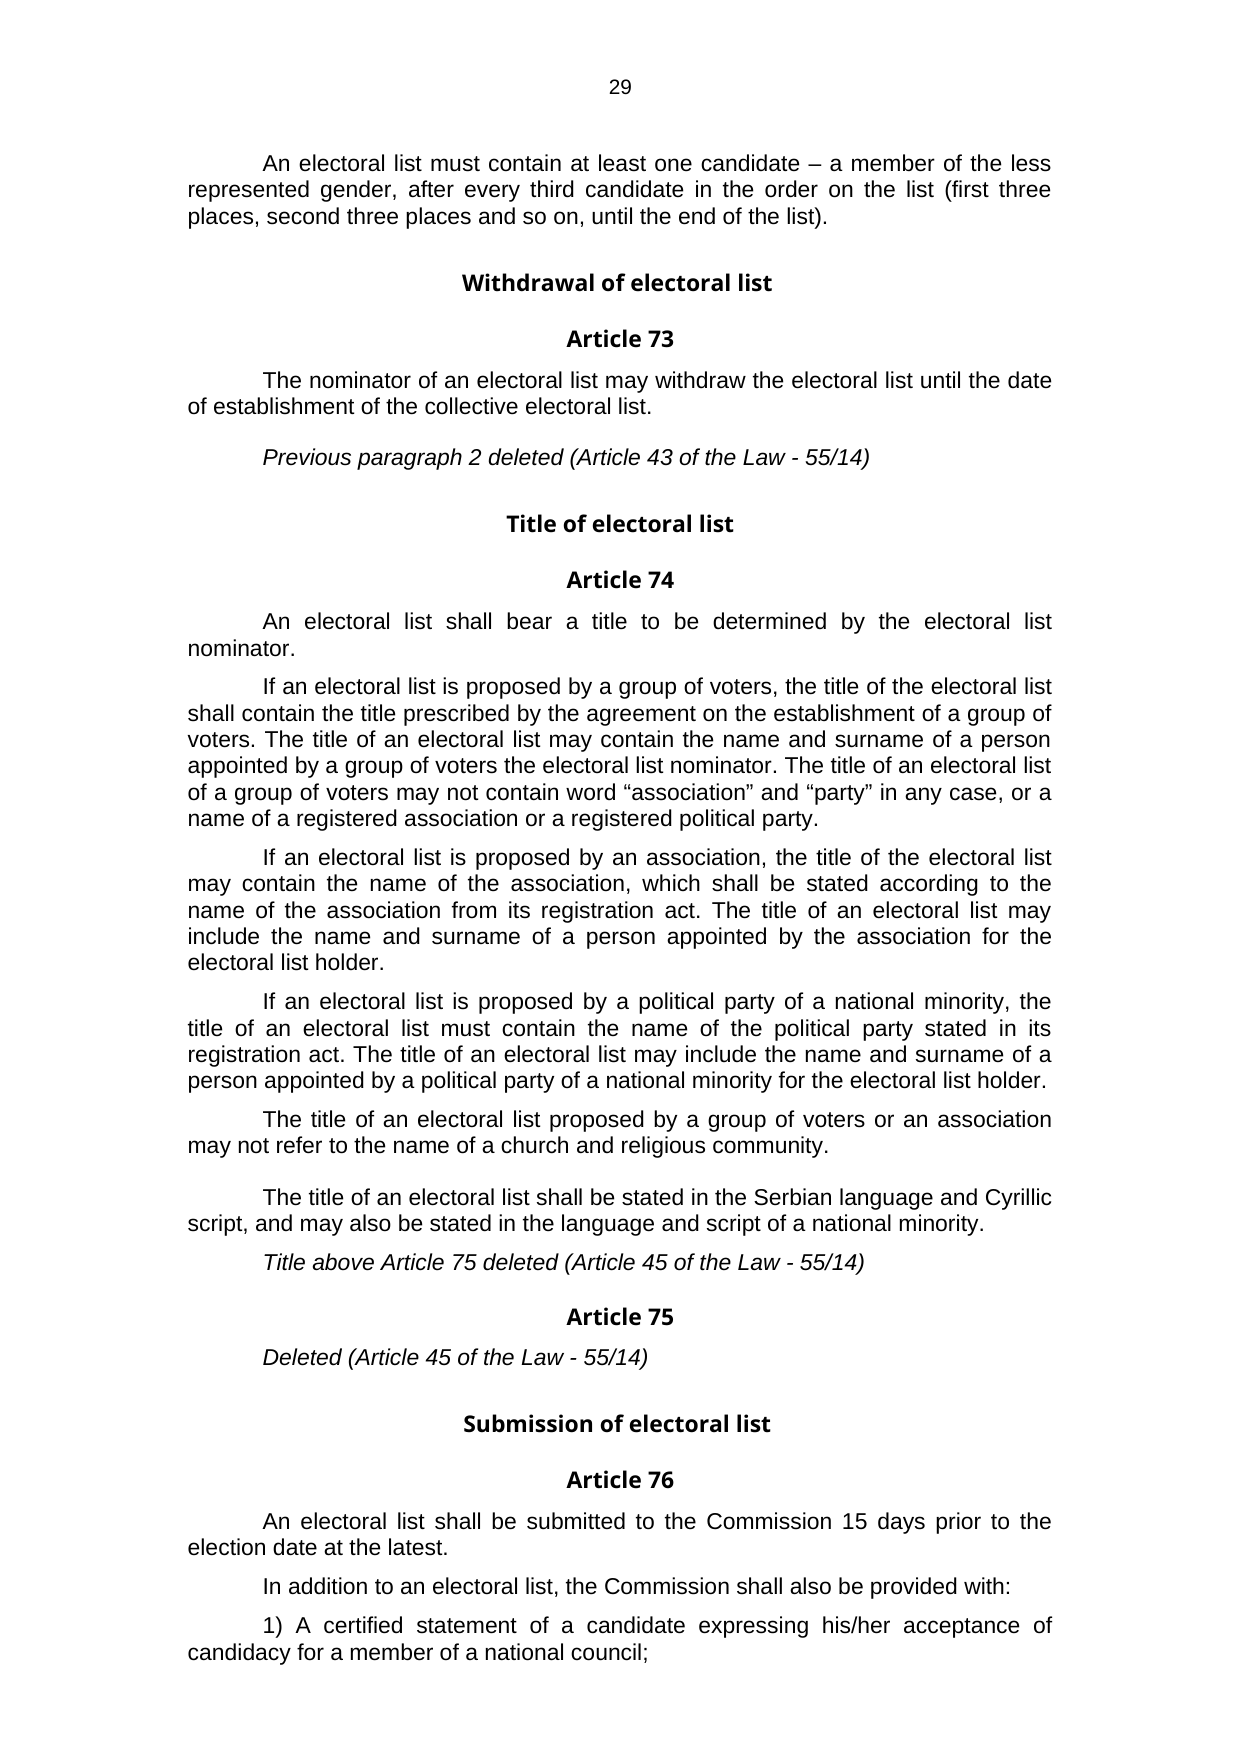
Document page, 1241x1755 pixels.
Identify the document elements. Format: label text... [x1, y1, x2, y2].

text The title of an electoral list shall be stated in the Serbian language and Cyrillic script, and may also be stated in the language and script of a national minority. [187, 1184, 1053, 1237]
text Article 75 [262, 1300, 978, 1332]
text If an electoral list is proposed by a political party of a national minority, the title of an electoral list must contain the name of the political party stated in its registration act. The title of an electoral list may include the name and surname of a person appointed by a political party of a national minority for the electoral list holder. [187, 988, 1053, 1094]
text An electoral list shall be submitted to the Commission 15 days prior to the election date at the latest. [187, 1508, 1053, 1561]
text An electoral list shall bear a title to be determined by the electoral list nominator. [187, 608, 1053, 661]
text If an electoral list is proposed by an association, the title of the electoral list may contain the name of the association, which shall be stated according to the name of the association from its registration act. The title of an electoral list may include the name and surname of a person appointed by the association for the electoral list holder. [187, 844, 1053, 976]
text Withdrawal of electoral list [262, 267, 978, 298]
text Article 73 [262, 323, 978, 354]
text Submission of electoral list [262, 1408, 978, 1439]
text In addition to an electoral list, the Commission shall also be provided with: [187, 1573, 1053, 1599]
text The title of an electoral list proposed by a group of voters or an association may not refer to the name of a church and religious community. [187, 1106, 1053, 1159]
text Previous paragraph 2 deleted (Article 43 of the Law - 55/14) [187, 444, 1053, 471]
text Article 76 [262, 1464, 978, 1496]
text The nominator of an electoral list may withdraw the electoral list until the date of establishment of the collective electoral list. [187, 367, 1053, 419]
text Title of electoral list [262, 508, 978, 539]
text Article 74 [262, 564, 978, 596]
text Deleted (Article 45 of the Law - 55/14) [187, 1344, 1053, 1371]
text An electoral list must contain at least one candidate – a member of the less represented gender, after every third candidate in the order on the list (first three places, second three places and so on, until the end of the list). [187, 150, 1053, 229]
text 1) A certified statement of a candidate expressing his/her acceptance of candidacy for a member of a national council; [187, 1612, 1053, 1665]
text Title above Article 75 deleted (Article 45 of the Law - 55/14) [187, 1249, 1053, 1275]
text If an electoral list is proposed by a group of voters, the title of the electoral list shall contain the title prescribed by the agreement on the establishment of a group of voters. The title of an electoral list may contain the name and surname of a person appointed by a group of voters the electoral list nominator. The title of an electoral list of a group of voters may not contain word “association” and “party” in any case, or a name of a registered association or a registered political party. [187, 673, 1053, 831]
